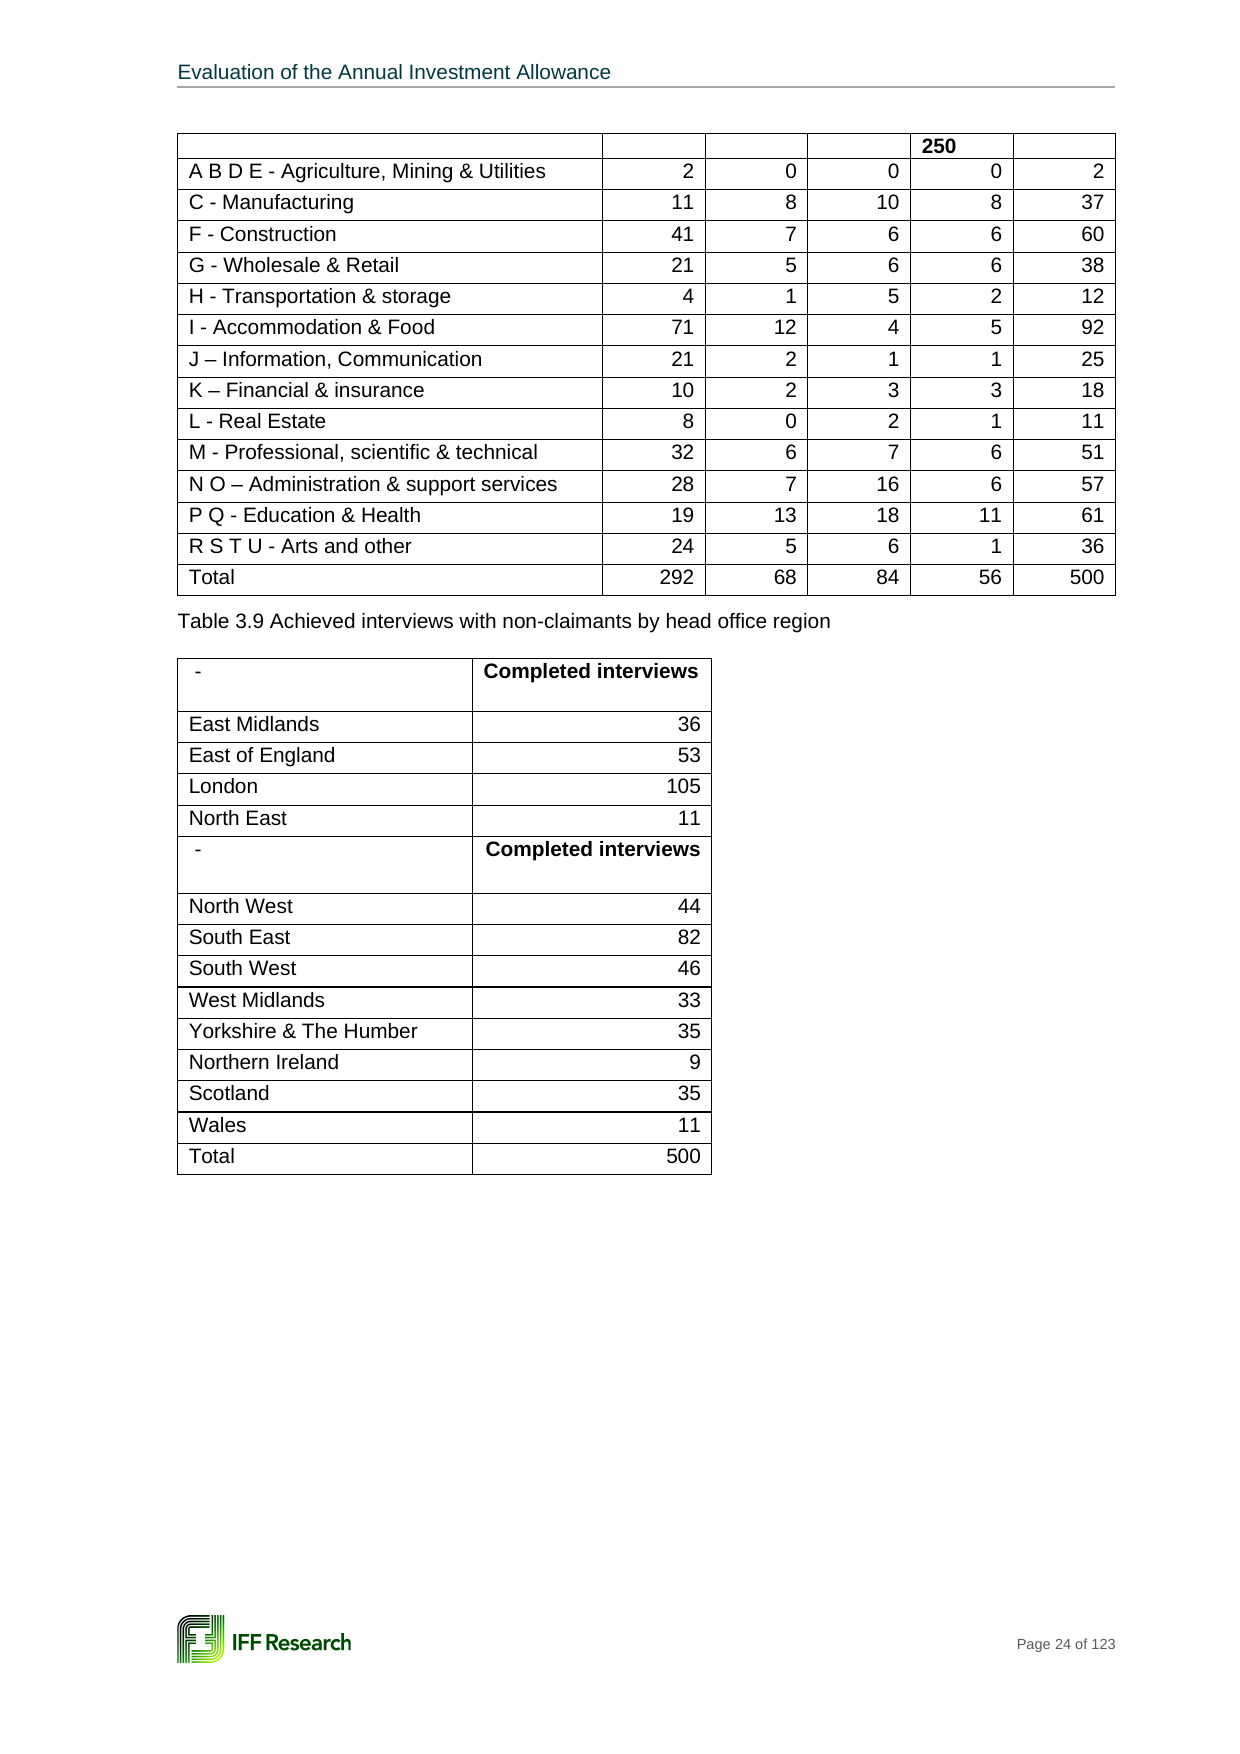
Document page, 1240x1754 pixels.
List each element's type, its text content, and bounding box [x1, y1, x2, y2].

table_cell 11 [603, 190, 705, 220]
table_cell N O – Administration & support services [178, 471, 602, 502]
table_cell 500 [473, 1144, 711, 1174]
table_cell Total [178, 565, 602, 595]
table_cell R S T U - Arts and other [178, 534, 602, 564]
table_cell 9 [473, 1050, 711, 1080]
table_cell 11 [911, 503, 1013, 533]
table_cell East Midlands [178, 712, 472, 742]
table_cell 60 [1014, 221, 1115, 252]
table_cell West Midlands [178, 988, 472, 1018]
table_cell 7 [706, 221, 807, 252]
subtitle Table 3.9 Achieved interviews with non-claimants by head office region [177, 609, 1115, 633]
table_cell 11 [473, 1113, 711, 1143]
table_cell 5 [911, 315, 1013, 345]
table_cell F - Construction [178, 221, 602, 252]
table_cell 12 [706, 315, 807, 345]
table_cell 6 [911, 221, 1013, 252]
table_cell 56 [911, 565, 1013, 595]
table_cell 105 [473, 774, 711, 804]
table_cell 51 [1014, 440, 1115, 470]
table_cell 6 [911, 440, 1013, 470]
table_cell South West [178, 956, 472, 986]
table_cell Yorkshire & The Humber [178, 1019, 472, 1049]
table_cell 2 [1014, 159, 1115, 189]
table_cell 6 [706, 440, 807, 470]
table_cell 7 [808, 440, 910, 470]
table_header - [178, 134, 602, 158]
table_cell South East [178, 925, 472, 955]
table_cell 0 [706, 159, 807, 189]
table_cell 36 [1014, 534, 1115, 564]
table_cell 5 [706, 253, 807, 283]
table_cell 13 [706, 503, 807, 533]
table_cell 37 [1014, 190, 1115, 220]
table_cell 7 [706, 471, 807, 502]
table_cell 28 [603, 471, 705, 502]
table_cell Wales [178, 1113, 472, 1143]
table_cell 1 [911, 409, 1013, 439]
table_cell 11 [473, 806, 711, 836]
table_cell 11 [1014, 409, 1115, 439]
table_cell 292 [603, 565, 705, 595]
table_cell A B D E - Agriculture, Mining & Utilities [178, 159, 602, 189]
table_cell 3 [911, 378, 1013, 408]
table_cell 36 [473, 712, 711, 742]
table_cell Scotland [178, 1081, 472, 1111]
table_cell C - Manufacturing [178, 190, 602, 220]
table_cell 2 [706, 346, 807, 377]
table_cell 10 [808, 190, 910, 220]
table_cell 18 [808, 503, 910, 533]
table_cell 84 [808, 565, 910, 595]
table_header Completed interviews [473, 659, 711, 711]
table_cell 38 [1014, 253, 1115, 283]
table_cell 46 [473, 956, 711, 986]
table_cell 82 [473, 925, 711, 955]
table_header [706, 134, 807, 158]
table_cell 0 [808, 159, 910, 189]
table_cell 2 [808, 409, 910, 439]
table_cell 53 [473, 743, 711, 773]
table_cell 500 [1014, 565, 1115, 595]
table_cell 25 [1014, 346, 1115, 377]
table_cell 4 [808, 315, 910, 345]
table_cell 0 [911, 159, 1013, 189]
table_cell 6 [808, 221, 910, 252]
table_cell 19 [603, 503, 705, 533]
table_cell L - Real Estate [178, 409, 602, 439]
table_cell 41 [603, 221, 705, 252]
table_header - [178, 659, 472, 711]
table_cell 35 [473, 1019, 711, 1049]
table_header 250 [911, 134, 1013, 158]
table_cell 33 [473, 988, 711, 1018]
table_cell 1 [911, 534, 1013, 564]
table_cell London [178, 774, 472, 804]
table_cell Total [178, 1144, 472, 1174]
table_cell North East [178, 806, 472, 836]
table_cell G - Wholesale & Retail [178, 253, 602, 283]
table_cell 6 [808, 253, 910, 283]
table_cell North West [178, 894, 472, 924]
table_cell 35 [473, 1081, 711, 1111]
table_cell K – Financial & insurance [178, 378, 602, 408]
table_cell Northern Ireland [178, 1050, 472, 1080]
table_cell 16 [808, 471, 910, 502]
table_cell I - Accommodation & Food [178, 315, 602, 345]
table_header [603, 134, 705, 158]
table_cell 2 [706, 378, 807, 408]
table_cell 1 [911, 346, 1013, 377]
table_cell 10 [603, 378, 705, 408]
table_cell 61 [1014, 503, 1115, 533]
table_cell H - Transportation & storage [178, 284, 602, 314]
table_cell 32 [603, 440, 705, 470]
table_cell 18 [1014, 378, 1115, 408]
table_cell 8 [603, 409, 705, 439]
table_cell 8 [911, 190, 1013, 220]
table_header [808, 134, 910, 158]
table_cell 4 [603, 284, 705, 314]
table_cell 21 [603, 253, 705, 283]
table_cell M - Professional, scientific & technical [178, 440, 602, 470]
table_cell 2 [603, 159, 705, 189]
table_cell 3 [808, 378, 910, 408]
table_cell 6 [911, 471, 1013, 502]
table_cell 5 [706, 534, 807, 564]
table_cell 0 [706, 409, 807, 439]
table_cell 5 [808, 284, 910, 314]
table_cell 44 [473, 894, 711, 924]
table_cell 2 [911, 284, 1013, 314]
table_cell P Q - Education & Health [178, 503, 602, 533]
table_cell 6 [808, 534, 910, 564]
table_cell 8 [706, 190, 807, 220]
table_cell 24 [603, 534, 705, 564]
table_cell 1 [808, 346, 910, 377]
table_cell 1 [706, 284, 807, 314]
table_cell Completed interviews [473, 837, 711, 893]
table_cell 12 [1014, 284, 1115, 314]
table_cell 21 [603, 346, 705, 377]
table_cell East of England [178, 743, 472, 773]
table_cell - [178, 837, 472, 893]
table_cell J – Information, Communication [178, 346, 602, 377]
table_header [1014, 134, 1115, 158]
table_cell 71 [603, 315, 705, 345]
table_cell 68 [706, 565, 807, 595]
table_cell 92 [1014, 315, 1115, 345]
table_cell 6 [911, 253, 1013, 283]
table_cell 57 [1014, 471, 1115, 502]
